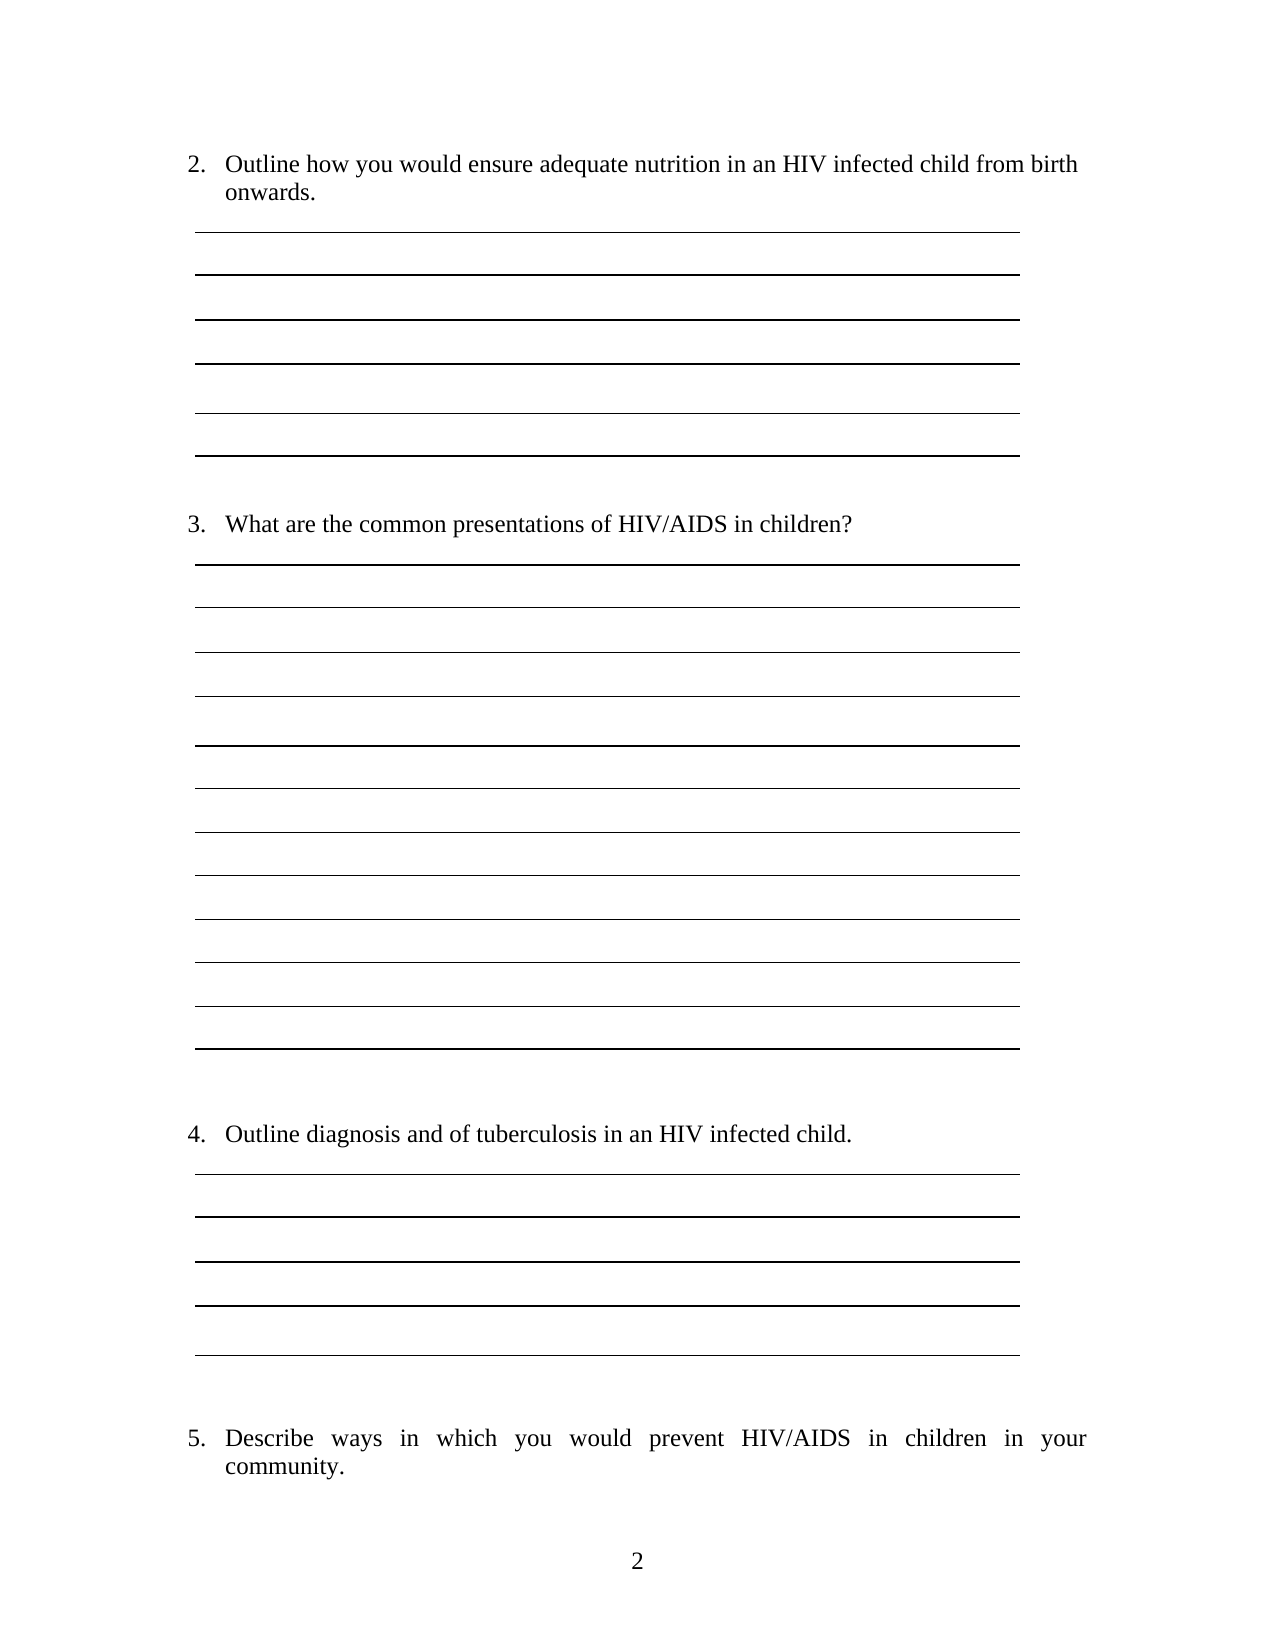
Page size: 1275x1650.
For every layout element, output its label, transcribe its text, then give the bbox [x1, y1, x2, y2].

list Describe ways in which you would prevent HIV/AIDS in children in your community. [187, 1424, 1087, 1480]
list What are the common presentations of HIV/AIDS in children? [187, 510, 1087, 538]
list Outline diagnosis and of tuberculosis in an HIV infected child. [187, 1120, 1087, 1147]
list Outline how you would ensure adequate nutrition in an HIV infected child from birth onwards. [187, 150, 1087, 205]
